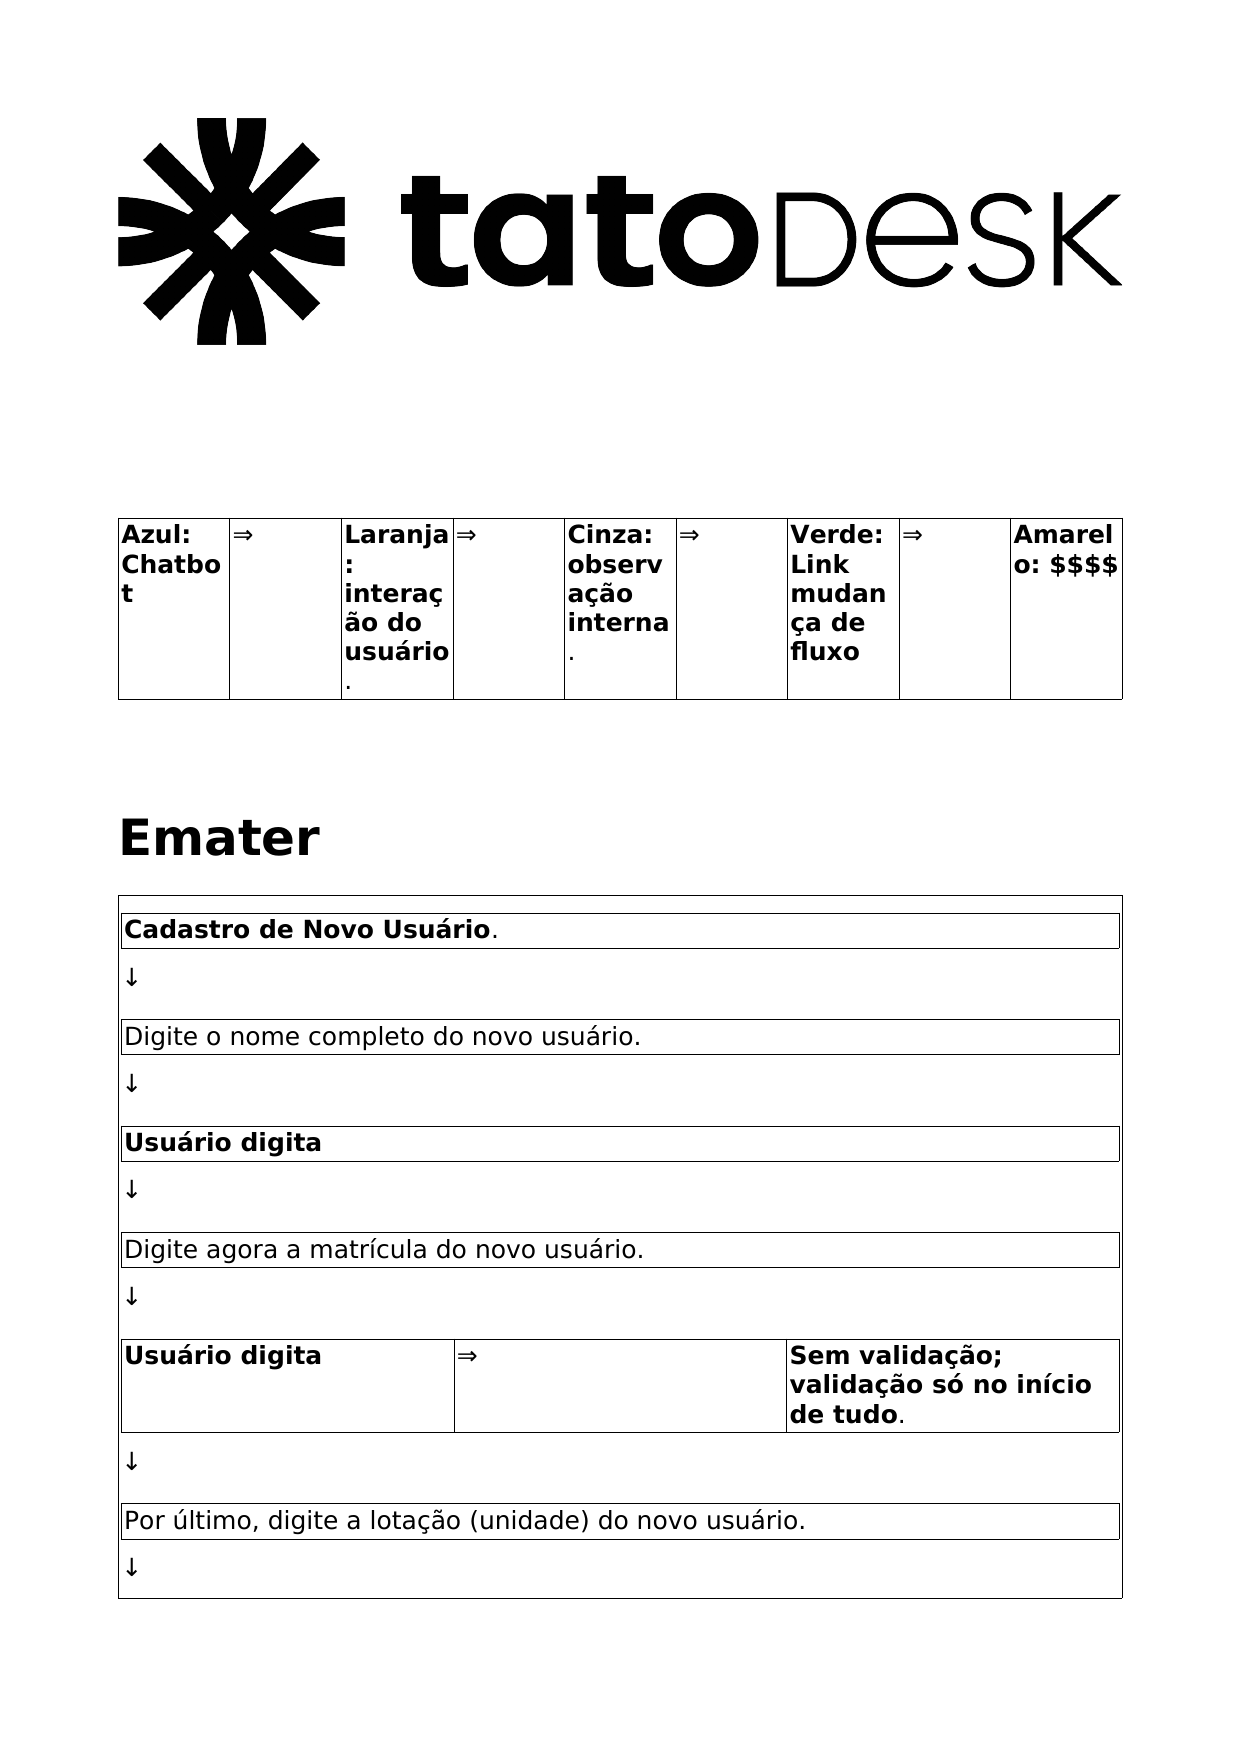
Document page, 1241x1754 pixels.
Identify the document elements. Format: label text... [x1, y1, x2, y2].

picture [118, 118, 1123, 345]
table_header Cinza: observação interna. [565, 519, 676, 699]
table_header Usuário digita [122, 1127, 1119, 1161]
table_header Digite agora a matrícula do novo usuário. [122, 1233, 1119, 1267]
table_header ⇒ [454, 519, 564, 699]
table_header ⇒ [677, 519, 787, 699]
table_header Amarelo: $$$$ [1011, 519, 1122, 699]
table_header Sem validação; validação só no início de tudo. [787, 1340, 1119, 1432]
table_header ↓ ↓ ↓ ↓ ↓ ↓ [119, 896, 1122, 1598]
table_header Usuário digita [122, 1340, 454, 1432]
table_header ⇒ [900, 519, 1010, 699]
table_header Azul: Chatbot [119, 519, 229, 699]
table_header ⇒ [455, 1340, 786, 1432]
table_header Laranja: interação do usuário. [342, 519, 453, 699]
table_header ⇒ [230, 519, 341, 699]
table_header Digite o nome completo do novo usuário. [122, 1020, 1119, 1054]
table_header Cadastro de Novo Usuário. [122, 914, 1119, 948]
subtitle Emater [118, 809, 1122, 868]
table_header Verde: Link mudança de fluxo [788, 519, 899, 699]
table_header Por último, digite a lotação (unidade) do novo usuário. [122, 1504, 1119, 1538]
